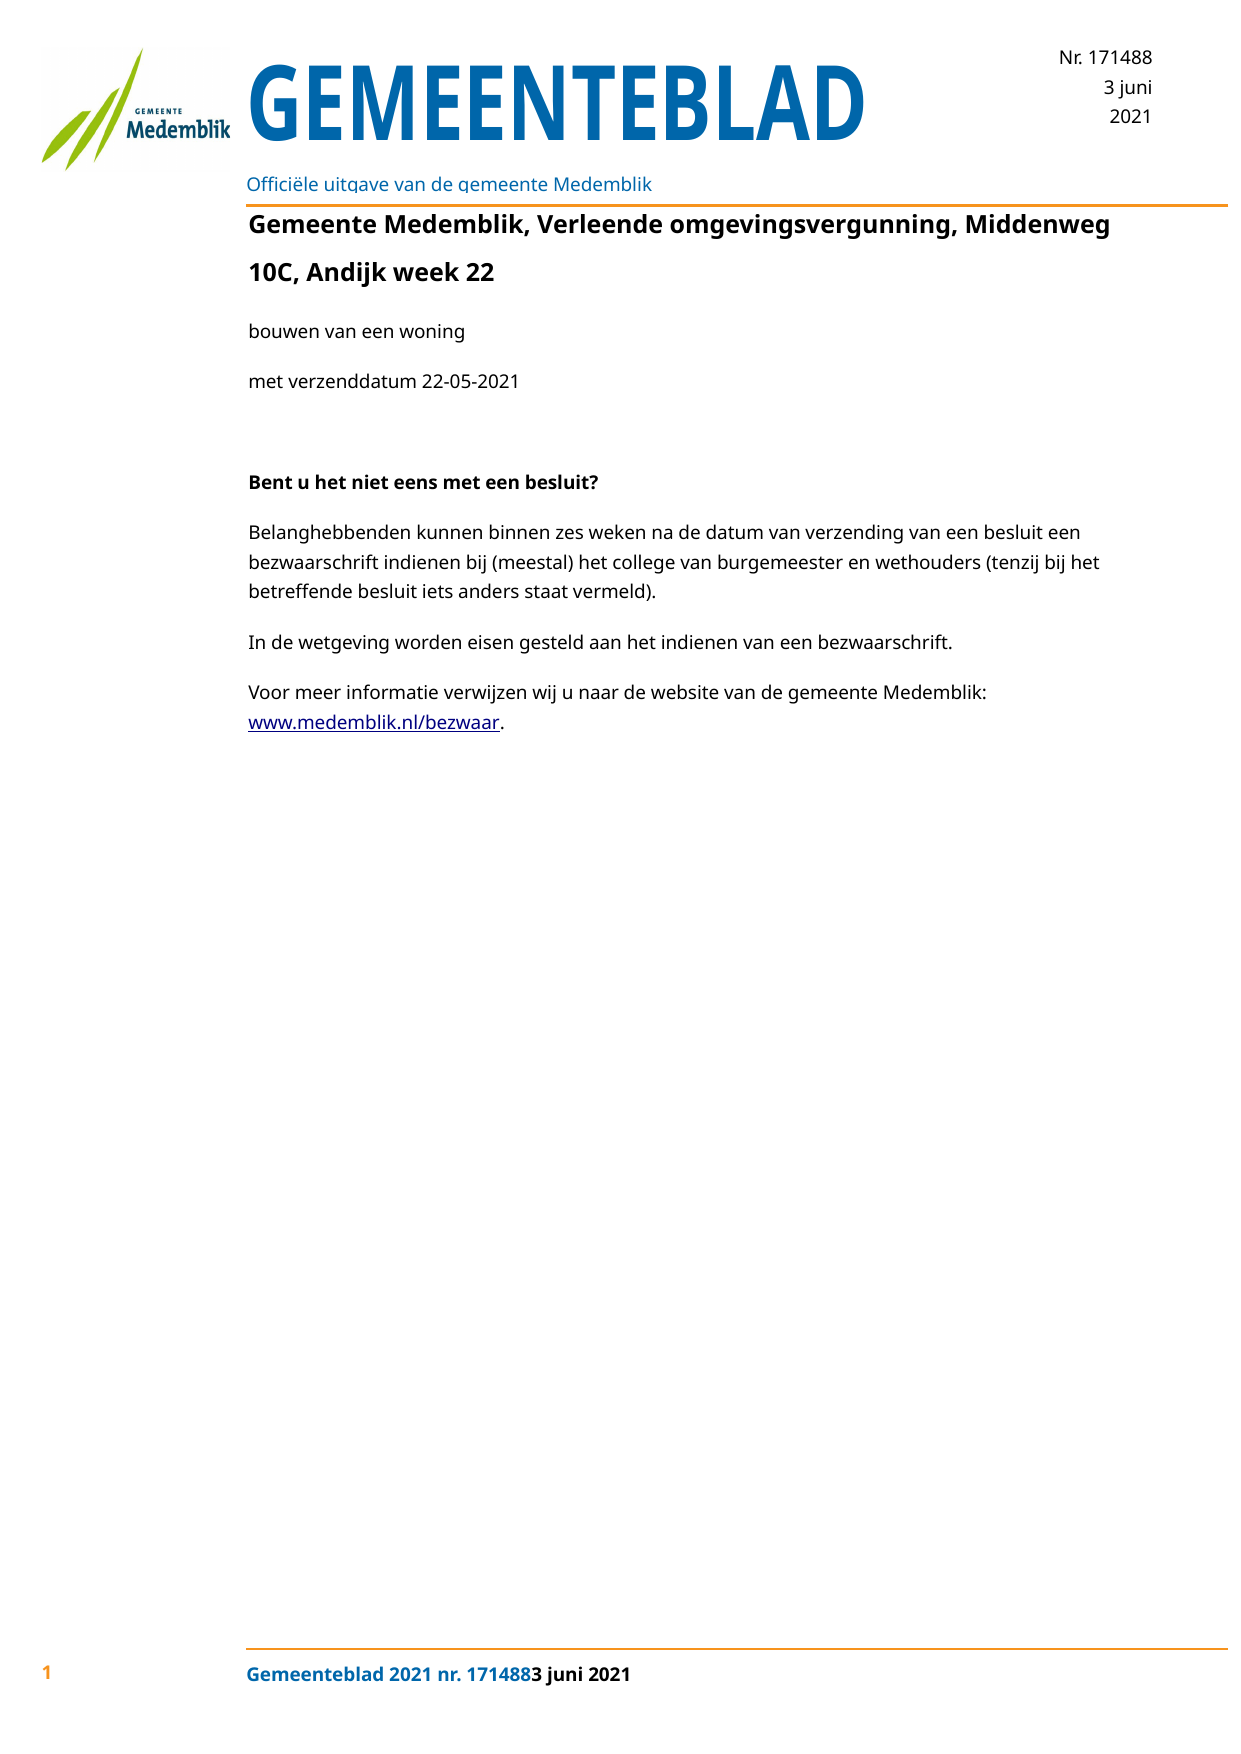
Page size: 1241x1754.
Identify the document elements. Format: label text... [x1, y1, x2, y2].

text In de wetgeving worden eisen gesteld aan het indienen van een bezwaarschrift. [248, 629, 1152, 655]
picture [41, 47, 231, 172]
text Belanghebbenden kunnen binnen zes weken na de datum van verzending van een besluit een bezwaarschrift indienen bij (meestal) het college van burgemeester en wethouders (tenzij bij het betreffende besluit iets anders staat vermeld). [248, 519, 1152, 604]
text Bent u het niet eens met een besluit? [248, 469, 1152, 495]
text met verzenddatum 22-05-2021 [248, 368, 1152, 394]
text Voor meer informatie verwijzen wij u naar de website van de gemeente Medemblik: www.medemblik.nl/bezwaar. [248, 679, 1152, 735]
text Gemeente Medemblik, Verleende omgevingsvergunning, Middenweg 10C, Andijk week 22 [248, 207, 1152, 288]
text bouwen van een woning [248, 318, 1152, 344]
